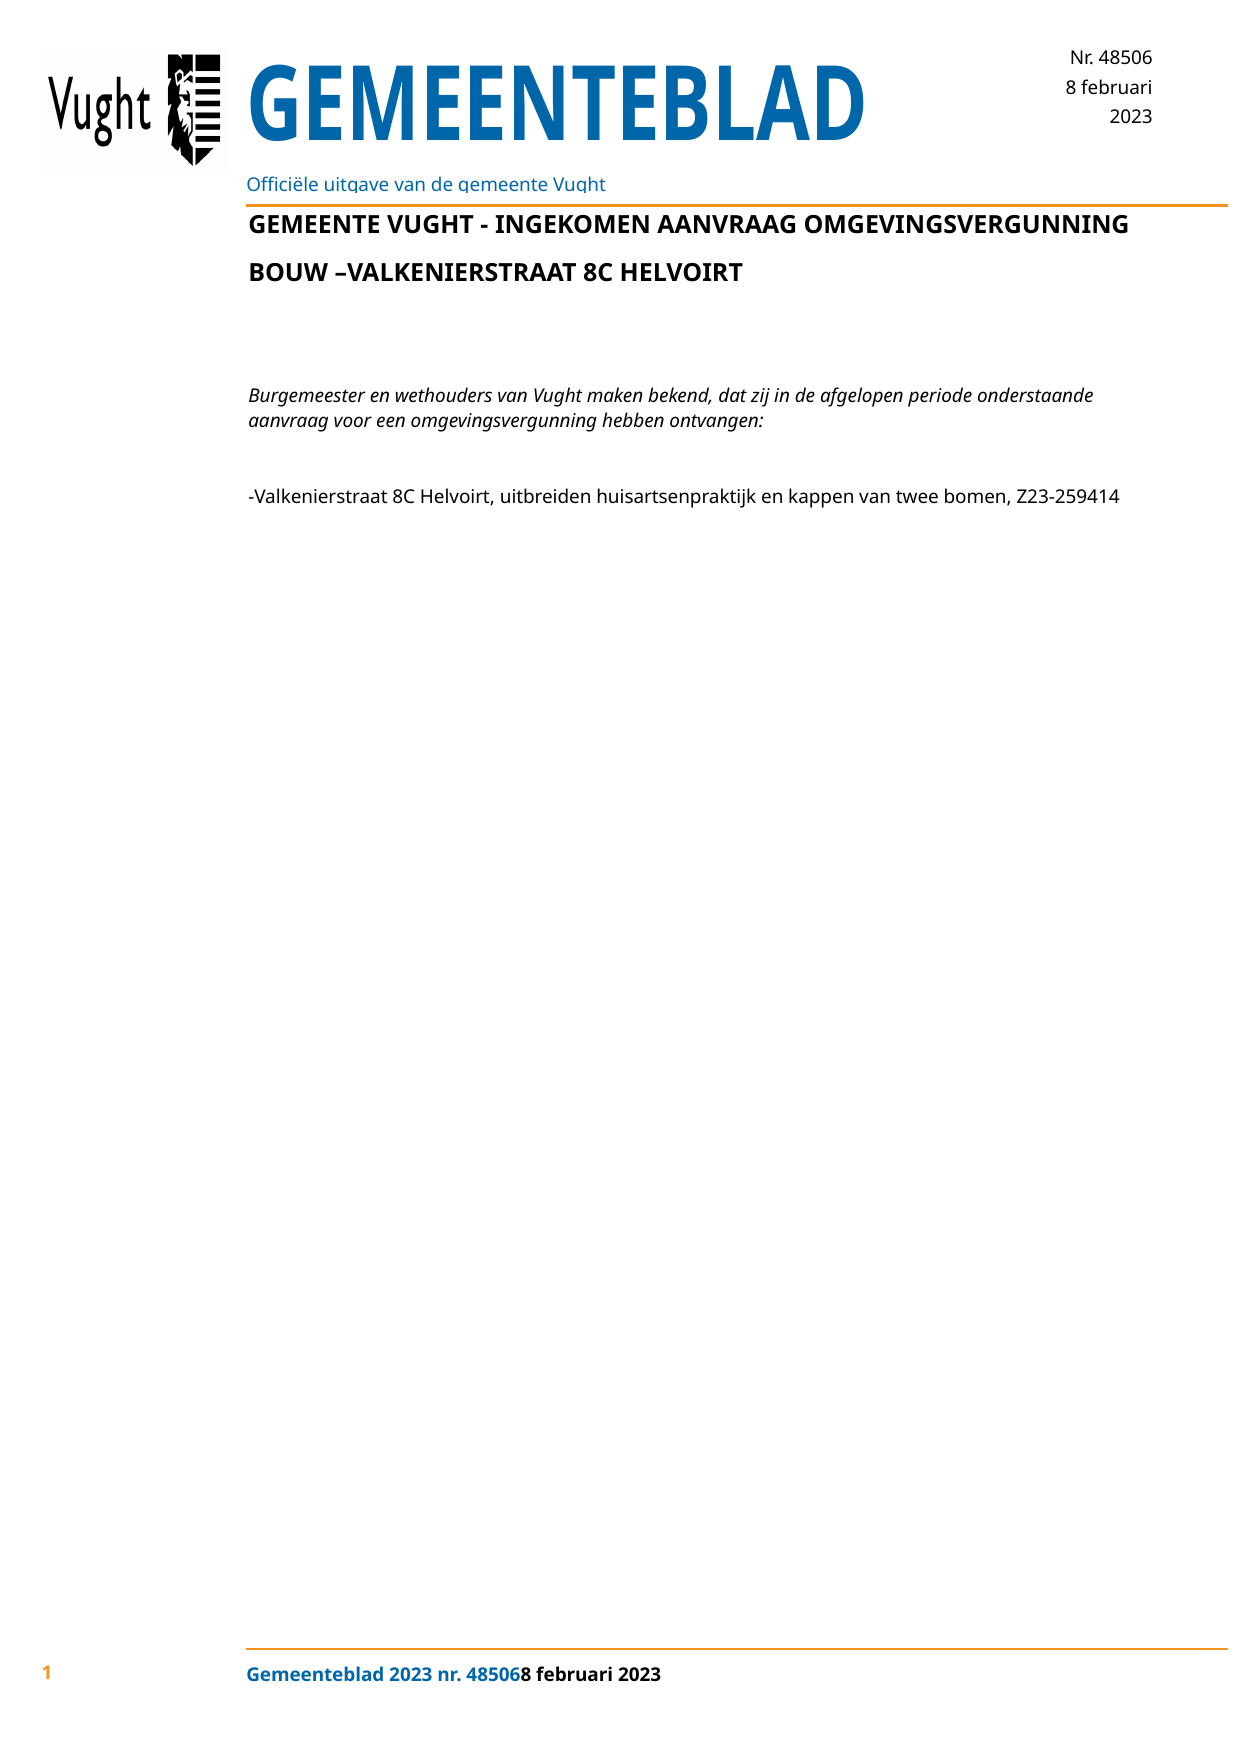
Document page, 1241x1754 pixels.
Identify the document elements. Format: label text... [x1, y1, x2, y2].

text Burgemeester en wethouders van Vught maken bekend, dat zij in de afgelopen periode onderstaande aanvraag voor een omgevingsvergunning hebben ontvangen: [248, 382, 1152, 433]
picture [41, 47, 231, 172]
text -Valkenierstraat 8C Helvoirt, uitbreiden huisartsenpraktijk en kappen van twee bomen, Z23-259414 [248, 484, 1152, 509]
text GEMEENTE VUGHT - INGEKOMEN AANVRAAG OMGEVINGSVERGUNNING BOUW –VALKENIERSTRAAT 8C HELVOIRT [248, 207, 1152, 288]
